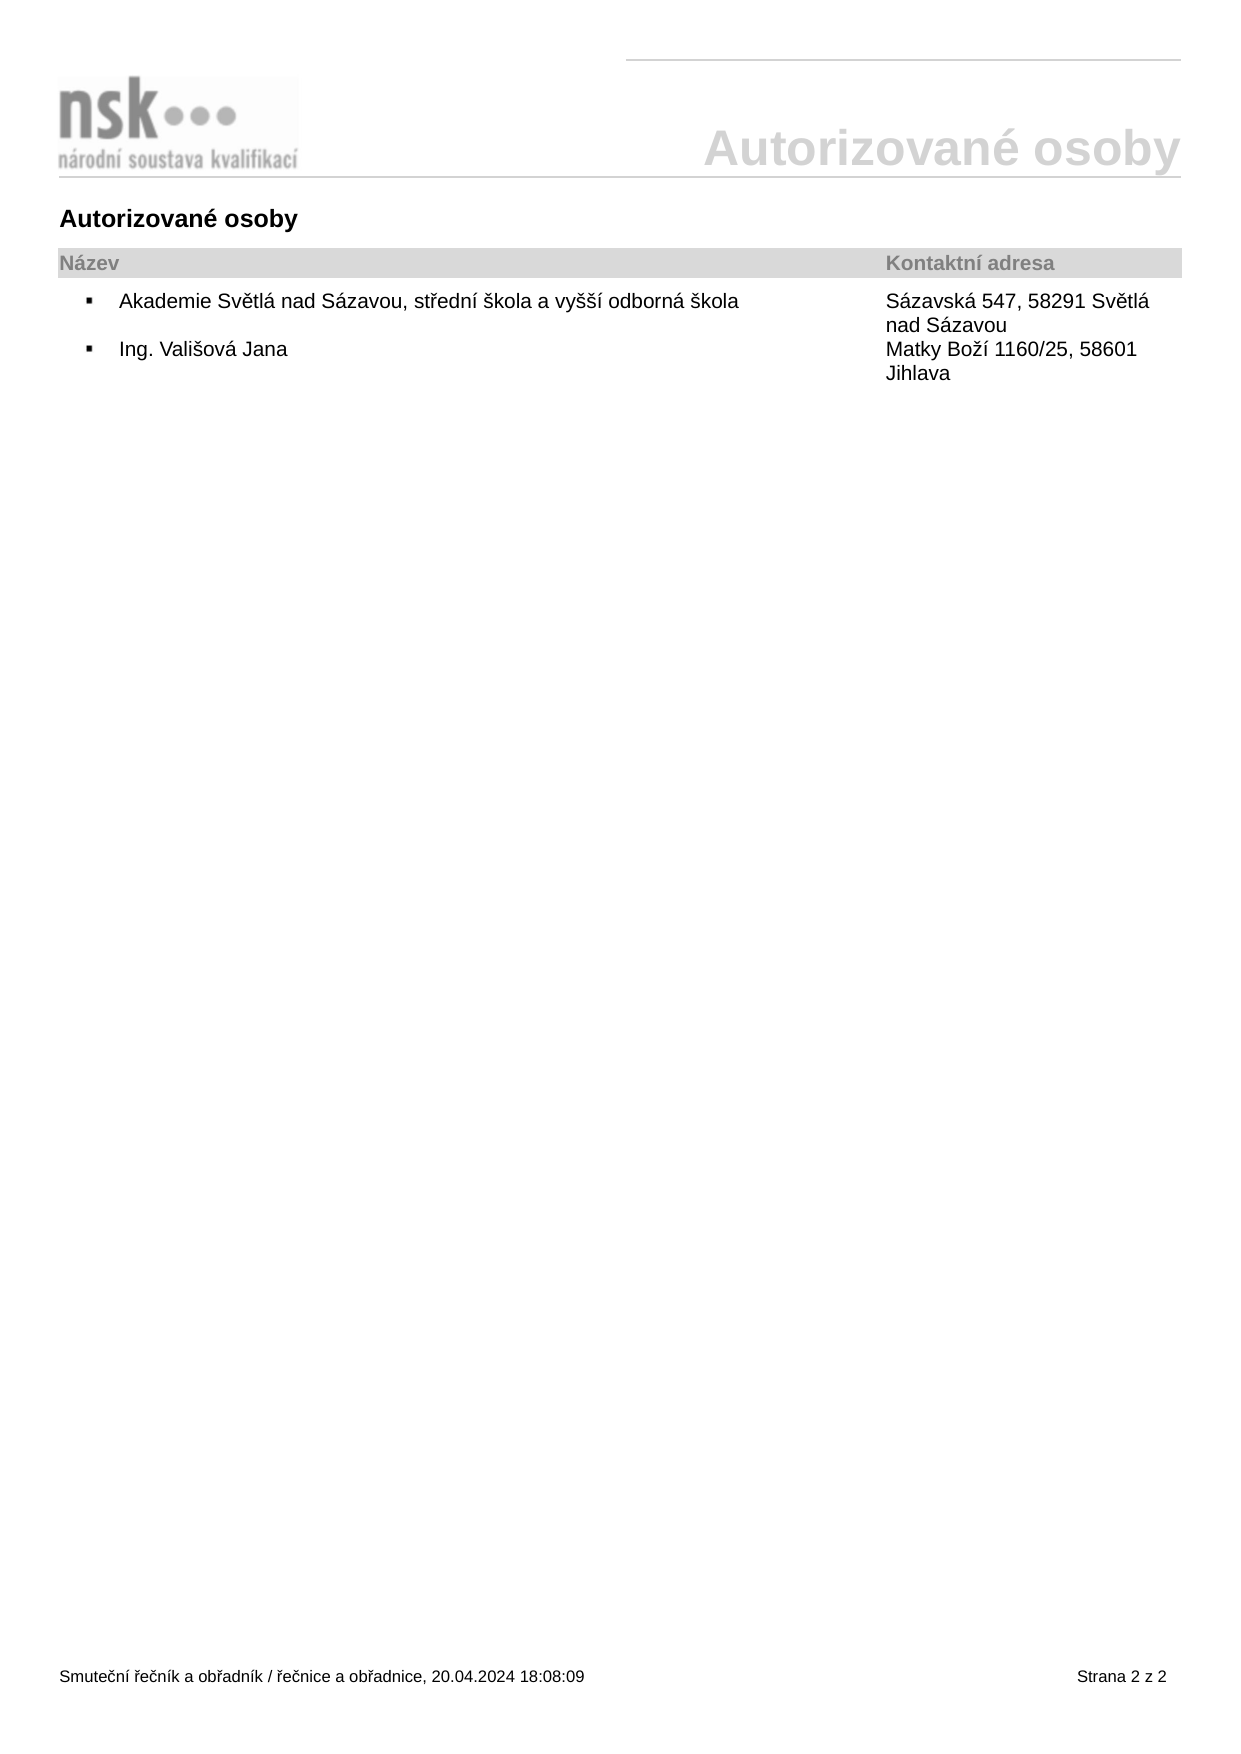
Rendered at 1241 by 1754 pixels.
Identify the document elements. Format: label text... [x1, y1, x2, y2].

table_cell [1167, 686, 1181, 986]
table_cell [481, 236, 617, 248]
table_cell [59, 178, 1181, 194]
table_cell [626, 314, 860, 337]
table_cell [119, 986, 481, 1286]
table_cell [618, 986, 626, 1286]
table_cell Matky Boží 1160/25, 58601 Jihlava [886, 337, 1181, 386]
table_cell [1167, 386, 1181, 686]
table_cell [119, 386, 481, 686]
table_cell [119, 362, 481, 386]
table_cell [59, 194, 119, 200]
table_cell [626, 236, 860, 248]
table_cell [860, 386, 886, 686]
table_cell [481, 386, 617, 686]
table_cell [481, 194, 617, 200]
table_cell [626, 686, 860, 986]
table_cell [59, 1472, 119, 1658]
table_cell Autorizované osoby [626, 61, 1181, 176]
table_cell [59, 314, 119, 336]
table_cell [886, 1286, 1167, 1472]
picture [59, 336, 119, 361]
table_cell [59, 278, 119, 288]
table_cell Kontaktní adresa [886, 250, 1180, 277]
table_cell [481, 1286, 617, 1472]
table_cell [59, 236, 119, 248]
table_cell [886, 278, 1167, 289]
table_cell [886, 686, 1167, 986]
table_cell [59, 362, 119, 386]
table_cell [481, 1472, 617, 1658]
table_cell [626, 194, 860, 200]
table_cell [626, 278, 860, 289]
picture [57, 59, 619, 171]
table_cell [886, 386, 1167, 686]
table_cell Autorizované osoby [59, 200, 1181, 236]
table_cell Strana 2 z 2 [860, 1658, 1167, 1694]
table_cell [860, 986, 886, 1286]
table_cell [481, 686, 617, 986]
table_cell [618, 1472, 626, 1658]
table_cell [59, 171, 119, 176]
table_cell [1167, 278, 1181, 289]
table_cell [860, 236, 886, 248]
table_cell [618, 386, 626, 686]
table_cell [59, 1286, 119, 1472]
table_cell [619, 59, 626, 170]
table_cell [119, 314, 481, 337]
table_cell [618, 314, 626, 337]
table_cell [860, 1286, 886, 1472]
table_cell [886, 236, 1167, 248]
table_cell [886, 1472, 1167, 1658]
table_cell Ing. Vališová Jana [119, 337, 886, 362]
table_cell [119, 686, 481, 986]
table_cell [626, 986, 860, 1286]
table_cell [860, 686, 886, 986]
table_cell [618, 170, 626, 176]
table_cell [119, 171, 481, 176]
table_cell [119, 1286, 481, 1472]
table_cell [618, 1286, 626, 1472]
table_cell [626, 1286, 860, 1472]
table_cell [59, 986, 119, 1286]
table_cell [1167, 1658, 1181, 1694]
table_cell [1167, 236, 1181, 248]
table_cell [860, 1472, 886, 1658]
table_cell [860, 278, 886, 289]
table_cell [618, 362, 626, 386]
table_cell [1167, 986, 1181, 1286]
table_cell [481, 986, 617, 1286]
table_cell Smuteční řečník a obřadník / řečnice a obřadnice, 20.04.2024 18:08:09 [59, 1658, 860, 1694]
table_cell [481, 278, 617, 289]
table_cell [860, 194, 886, 200]
table_cell [119, 278, 481, 289]
table_cell Akademie Světlá nad Sázavou, střední škola a vyšší odborná škola [119, 289, 886, 314]
table_cell [626, 1472, 860, 1658]
table_cell [1167, 1286, 1181, 1472]
table_cell [59, 386, 119, 686]
table_cell [626, 362, 860, 386]
table_cell [626, 386, 860, 686]
table_cell [59, 686, 119, 986]
table_cell [119, 236, 481, 248]
table_cell [886, 986, 1167, 1286]
table_cell [481, 314, 617, 337]
table_cell [618, 236, 626, 248]
table_cell [618, 278, 626, 289]
table_cell [618, 686, 626, 986]
table_cell [860, 362, 886, 386]
table_cell [1167, 1472, 1181, 1658]
table_cell [618, 194, 626, 200]
table_cell [481, 362, 617, 386]
table_cell [481, 171, 617, 176]
table_cell [119, 1472, 481, 1658]
table_cell Název [60, 250, 885, 277]
table_cell [119, 194, 481, 200]
table_cell [886, 194, 1167, 200]
picture [59, 288, 119, 313]
table_cell Sázavská 547, 58291 Světlá nad Sázavou [886, 289, 1181, 337]
table_cell [1167, 194, 1181, 200]
table_cell [860, 314, 886, 337]
